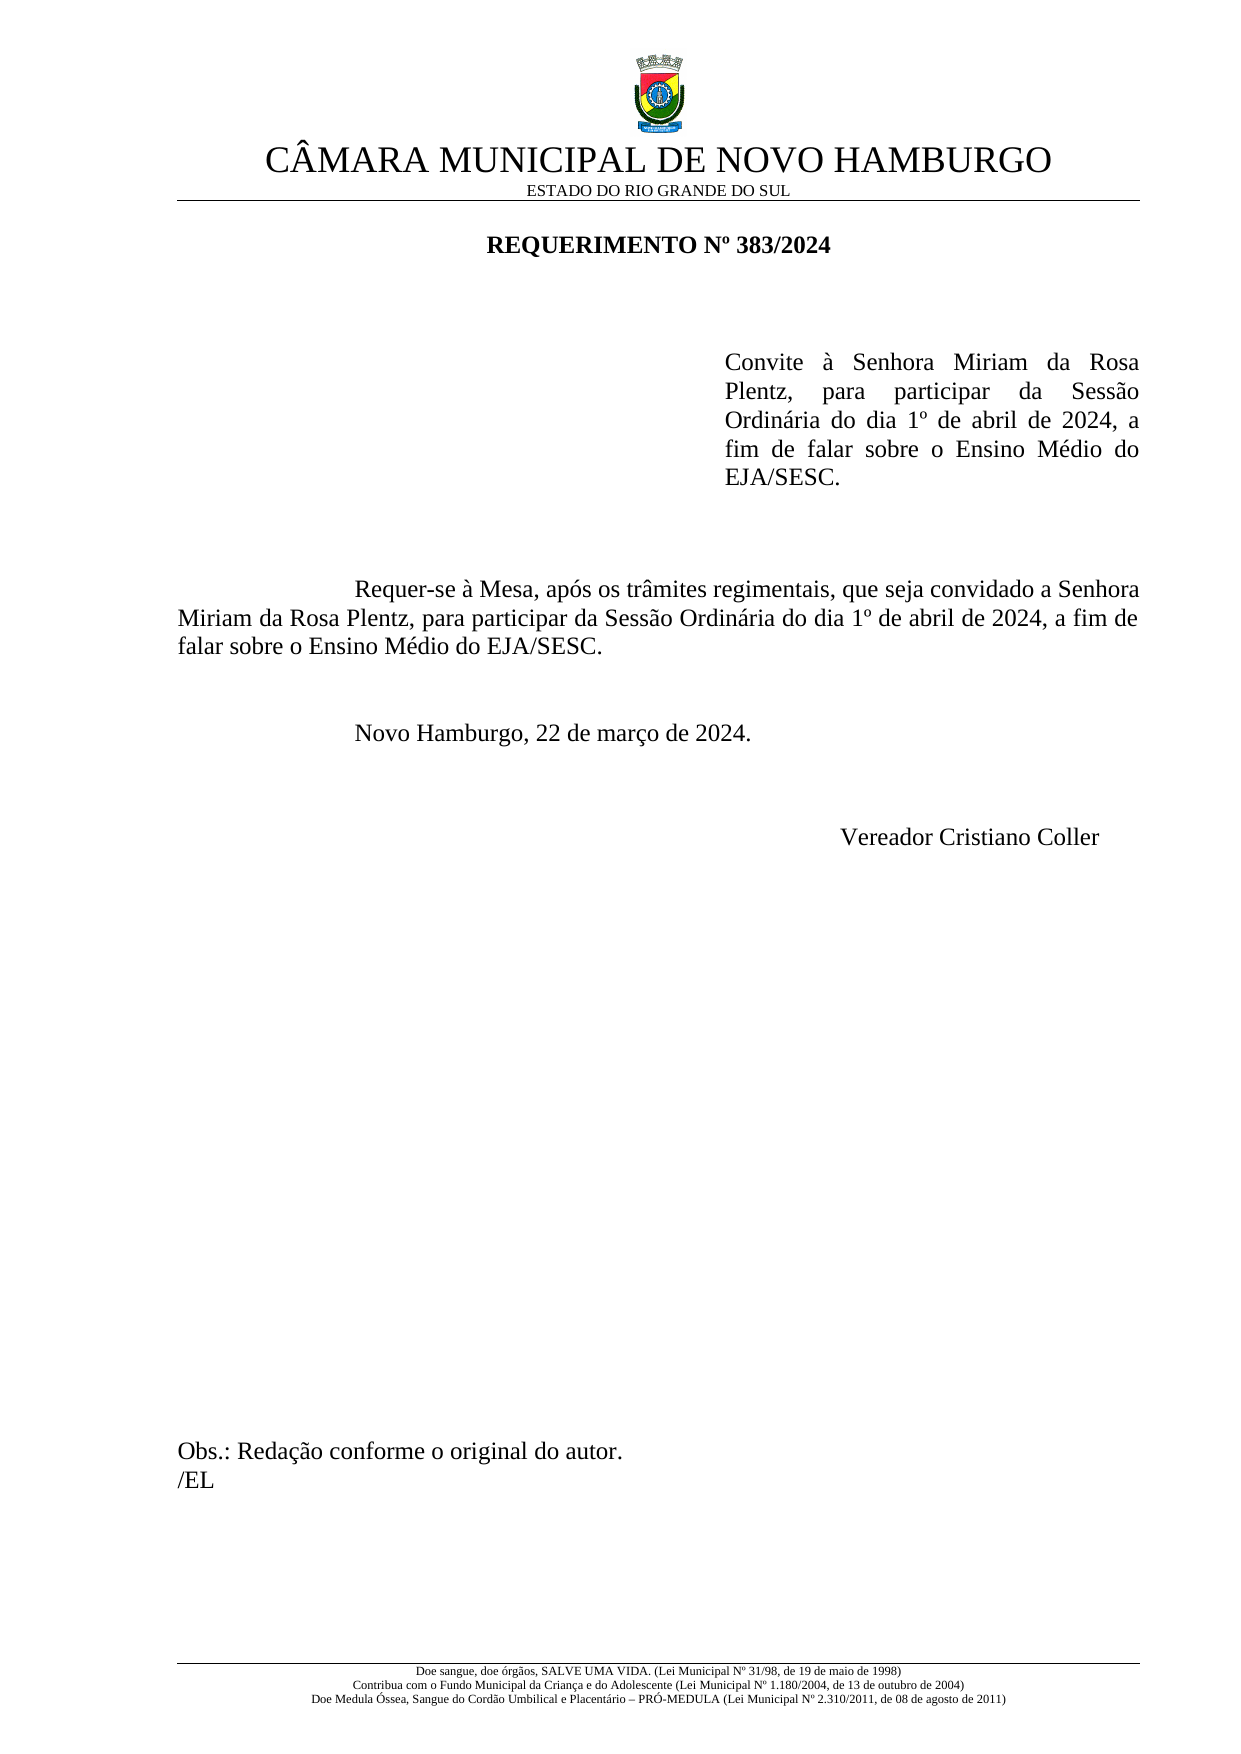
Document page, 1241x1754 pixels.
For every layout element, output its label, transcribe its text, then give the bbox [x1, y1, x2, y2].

text Requer-se à Mesa, após os trâmites regimentais, que seja convidado a Senhora Miriam da Rosa Plentz, para participar da Sessão Ordinária do dia 1º de abril de 2024, a fim de falar sobre o Ensino Médio do EJA/SESC. [177, 574, 1140, 660]
text Obs.: Redação conforme o original do autor. [177, 1436, 1140, 1465]
text Novo Hamburgo, 22 de março de 2024. [177, 718, 1140, 746]
title REQUERIMENTO Nº 383/2024 [177, 230, 1140, 259]
text /EL [177, 1465, 1140, 1493]
picture [630, 48, 687, 137]
text Vereador Cristiano Coller [177, 822, 1140, 850]
text Convite à Senhora Miriam da Rosa Plentz, para participar da Sessão Ordinária do dia 1º de abril de 2024, a fim de falar sobre o Ensino Médio do EJA/SESC. [724, 347, 1140, 491]
